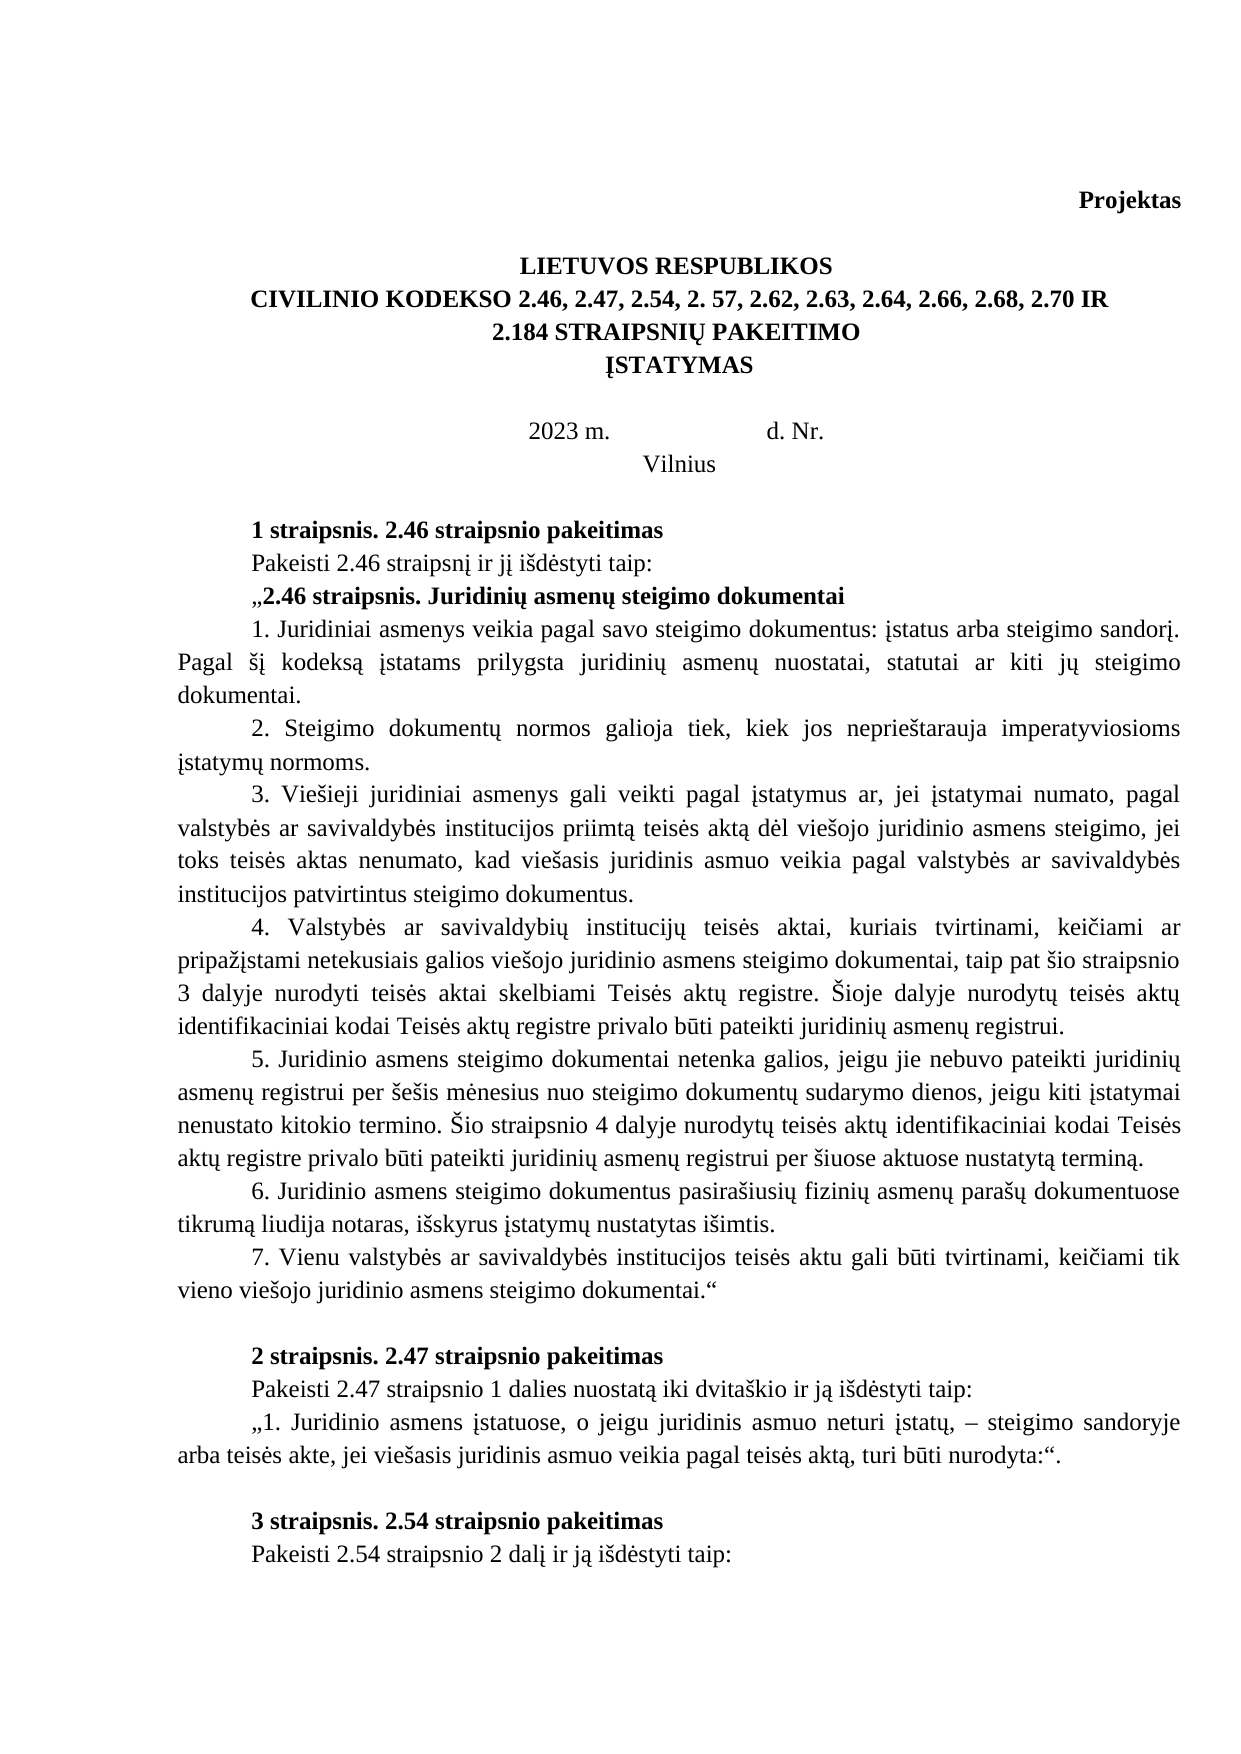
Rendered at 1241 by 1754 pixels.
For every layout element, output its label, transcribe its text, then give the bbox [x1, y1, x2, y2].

text 6. Juridinio asmens steigimo dokumentus pasirašiusių fizinių asmenų parašų dokumentuose tikrumą liudija notaras, išskyrus įstatymų nustatytas išimtis. [177, 1176, 1181, 1238]
text 7. Vienu valstybės ar savivaldybės institucijos teisės aktu gali būti tvirtinami, keičiami tik vieno viešojo juridinio asmens steigimo dokumentai.“ [177, 1242, 1181, 1304]
text 2 straipsnis. 2.47 straipsnio pakeitimas [177, 1341, 1181, 1370]
text LIETUVOS RESPUBLIKOS [177, 251, 1181, 280]
text Pakeisti 2.47 straipsnio 1 dalies nuostatą iki dvitaškio ir ją išdėstyti taip: [251, 1374, 1181, 1403]
text „2.46 straipsnis. Juridinių asmenų steigimo dokumentai [177, 581, 1181, 610]
text CIVILINIO KODEKSO 2.46, 2.47, 2.54, 2. 57, 2.62, 2.63, 2.64, 2.66, 2.68, 2.70 IR 2.184 STRAIPSNIŲ PAKEITIMO [177, 284, 1181, 346]
text 1 straipsnis. 2.46 straipsnio pakeitimas [177, 515, 1181, 544]
text 5. Juridinio asmens steigimo dokumentai netenka galios, jeigu jie nebuvo pateikti juridinių asmenų registrui per šešis mėnesius nuo steigimo dokumentų sudarymo dienos, jeigu kiti įstatymai nenustato kitokio termino. Šio straipsnio 4 dalyje nurodytų teisės aktų identifikaciniai kodai Teisės aktų registre privalo būti pateikti juridinių asmenų registrui per šiuose aktuose nustatytą terminą. [177, 1044, 1181, 1172]
text 1. Juridiniai asmenys veikia pagal savo steigimo dokumentus: įstatus arba steigimo sandorį. Pagal šį kodeksą įstatams prilygsta juridinių asmenų nuostatai, statutai ar kiti jų steigimo dokumentai. [177, 614, 1181, 709]
text 2. Steigimo dokumentų normos galioja tiek, kiek jos neprieštarauja imperatyviosioms įstatymų normoms. [177, 713, 1181, 775]
text ĮSTATYMAS [177, 350, 1181, 379]
text Projektas [916, 185, 1181, 214]
text 2023 m. d. Nr. [177, 416, 1181, 445]
text Pakeisti 2.46 straipsnį ir jį išdėstyti taip: [251, 548, 1181, 577]
text Pakeisti 2.54 straipsnio 2 dalį ir ją išdėstyti taip: [251, 1539, 1181, 1568]
text 4. Valstybės ar savivaldybių institucijų teisės aktai, kuriais tvirtinami, keičiami ar pripažįstami netekusiais galios viešojo juridinio asmens steigimo dokumentai, taip pat šio straipsnio 3 dalyje nurodyti teisės aktai skelbiami Teisės aktų registre. Šioje dalyje nurodytų teisės aktų identifikaciniai kodai Teisės aktų registre privalo būti pateikti juridinių asmenų registrui. [177, 912, 1181, 1039]
text 3 straipsnis. 2.54 straipsnio pakeitimas [177, 1506, 1181, 1535]
text Vilnius [177, 449, 1181, 478]
text 3. Viešieji juridiniai asmenys gali veikti pagal įstatymus ar, jei įstatymai numato, pagal valstybės ar savivaldybės institucijos priimtą teisės aktą dėl viešojo juridinio asmens steigimo, jei toks teisės aktas nenumato, kad viešasis juridinis asmuo veikia pagal valstybės ar savivaldybės institucijos patvirtintus steigimo dokumentus. [177, 779, 1181, 907]
text „1. Juridinio asmens įstatuose, o jeigu juridinis asmuo neturi įstatų, – steigimo sandoryje arba teisės akte, jei viešasis juridinis asmuo veikia pagal teisės aktą, turi būti nurodyta:“. [177, 1407, 1181, 1469]
